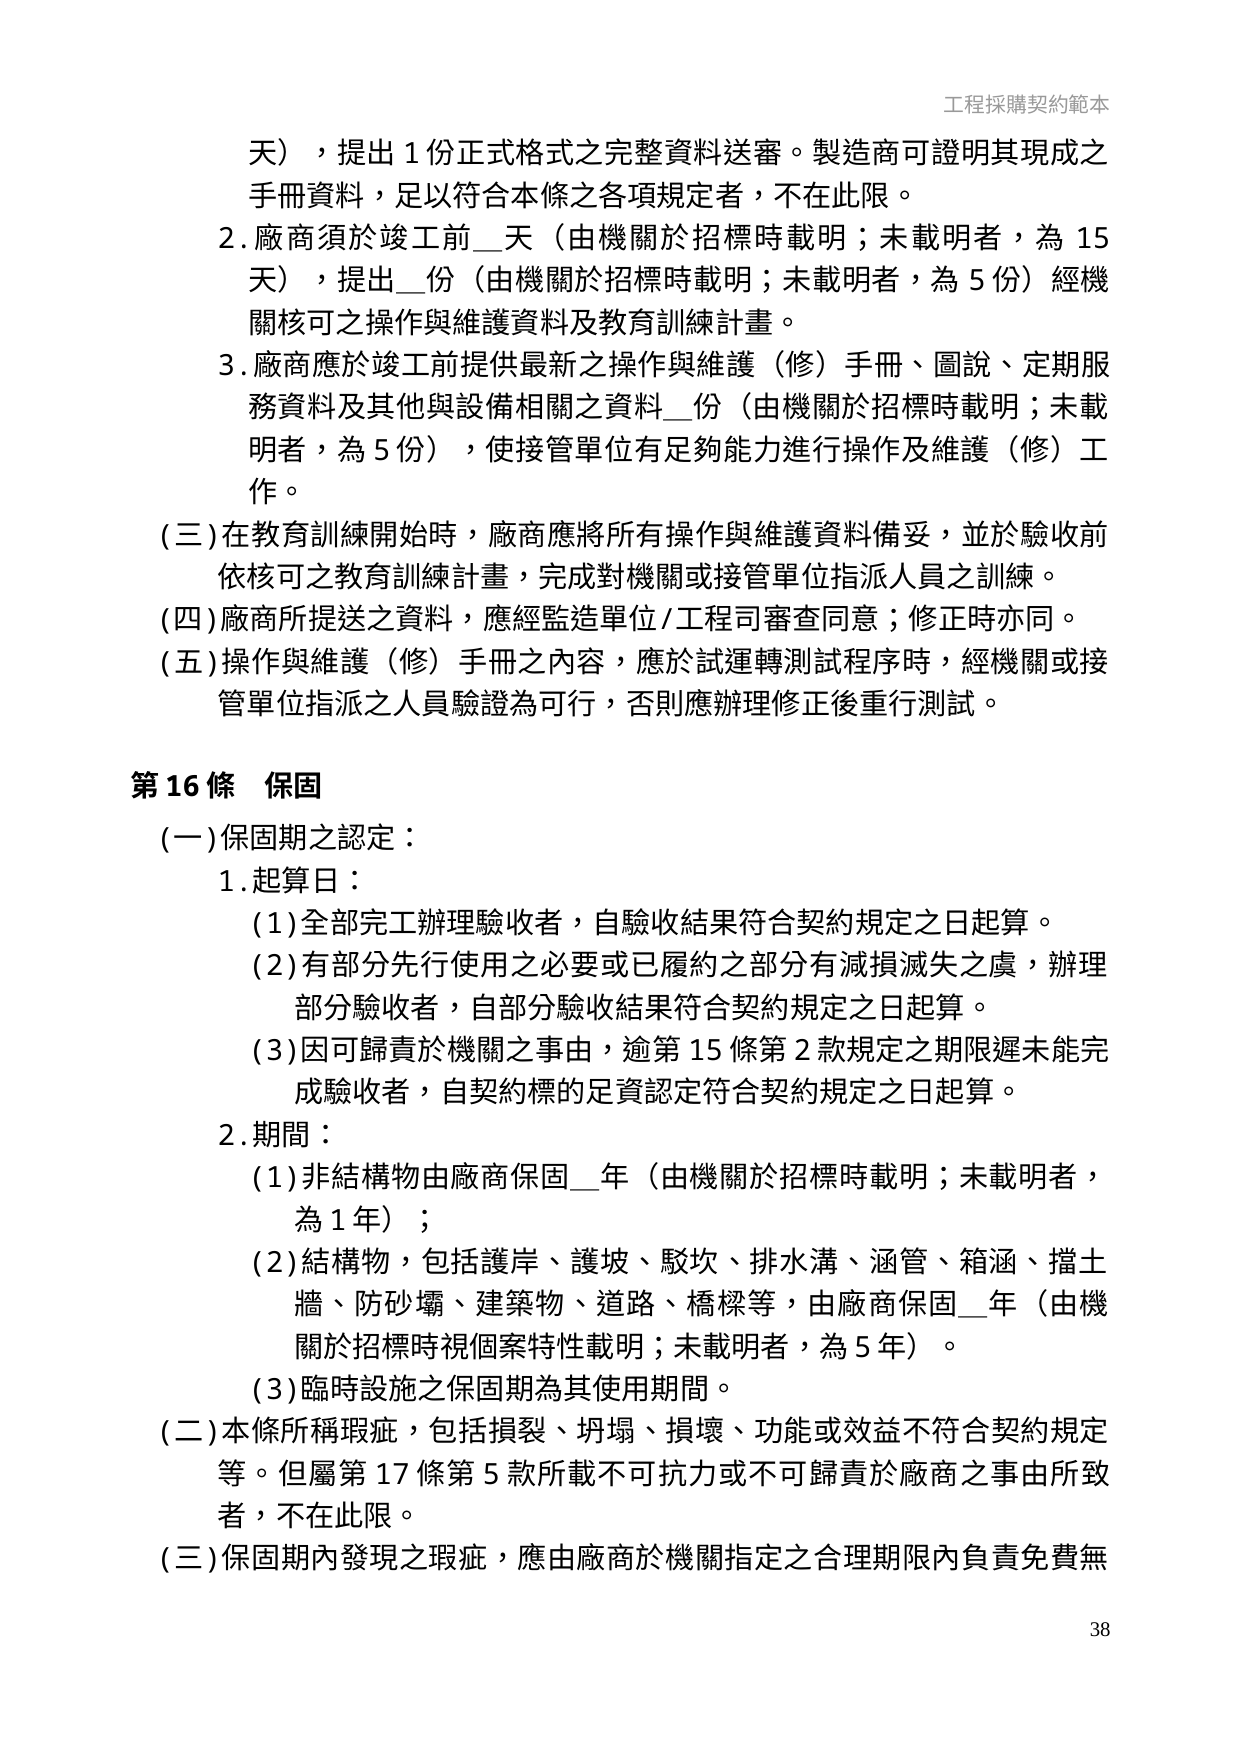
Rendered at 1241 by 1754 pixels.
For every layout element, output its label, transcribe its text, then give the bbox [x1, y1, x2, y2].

text (一)保固期之認定： [156, 815, 1110, 857]
text (三)保固期內發現之瑕疵，應由廠商於機關指定之合理期限內負責免費無 [156, 1535, 1110, 1577]
text (2)結構物，包括護岸、護坡、駁坎、排水溝、涵管、箱涵、擋土牆、防砂壩、建築物、道路、橋樑等，由廠商保固＿年（由機關於招標時視個案特性載明；未載明者，為5年）。 [248, 1238, 1110, 1366]
text (二)本條所稱瑕疵，包括損裂、坍塌、損壞、功能或效益不符合契約規定等。但屬第17條第5款所載不可抗力或不可歸責於廠商之事由所致者，不在此限。 [156, 1408, 1110, 1535]
text (1)全部完工辦理驗收者，自驗收結果符合契約規定之日起算。 [248, 899, 1110, 942]
text 2.廠商須於竣工前＿天（由機關於招標時載明；未載明者，為15天），提出＿份（由機關於招標時載明；未載明者，為5份）經機關核可之操作與維護資料及教育訓練計畫。 [217, 214, 1110, 342]
text (1)非結構物由廠商保固＿年（由機關於招標時載明；未載明者，為1年）； [248, 1154, 1110, 1238]
text (五)操作與維護（修）手冊之內容，應於試運轉測試程序時，經機關或接管單位指派之人員驗證為可行，否則應辦理修正後重行測試。 [156, 638, 1110, 723]
text 第16條 保固 [130, 762, 1110, 805]
text (3)臨時設施之保固期為其使用期間。 [248, 1366, 1110, 1408]
text (2)有部分先行使用之必要或已履約之部分有減損滅失之虞，辦理部分驗收者，自部分驗收結果符合契約規定之日起算。 [248, 942, 1110, 1027]
text 天），提出1份正式格式之完整資料送審。製造商可證明其現成之手冊資料，足以符合本條之各項規定者，不在此限。 [217, 130, 1110, 214]
text (三)在教育訓練開始時，廠商應將所有操作與維護資料備妥，並於驗收前依核可之教育訓練計畫，完成對機關或接管單位指派人員之訓練。 [156, 511, 1110, 596]
text 2.期間： [217, 1111, 1110, 1154]
text 1.起算日： [217, 857, 1110, 899]
text (3)因可歸責於機關之事由，逾第15條第2款規定之期限遲未能完成驗收者，自契約標的足資認定符合契約規定之日起算。 [248, 1027, 1110, 1111]
text (四)廠商所提送之資料，應經監造單位/工程司審查同意；修正時亦同。 [156, 596, 1110, 638]
text 3.廠商應於竣工前提供最新之操作與維護（修）手冊、圖說、定期服務資料及其他與設備相關之資料＿份（由機關於招標時載明；未載明者，為5份），使接管單位有足夠能力進行操作及維護（修）工作。 [217, 342, 1110, 511]
